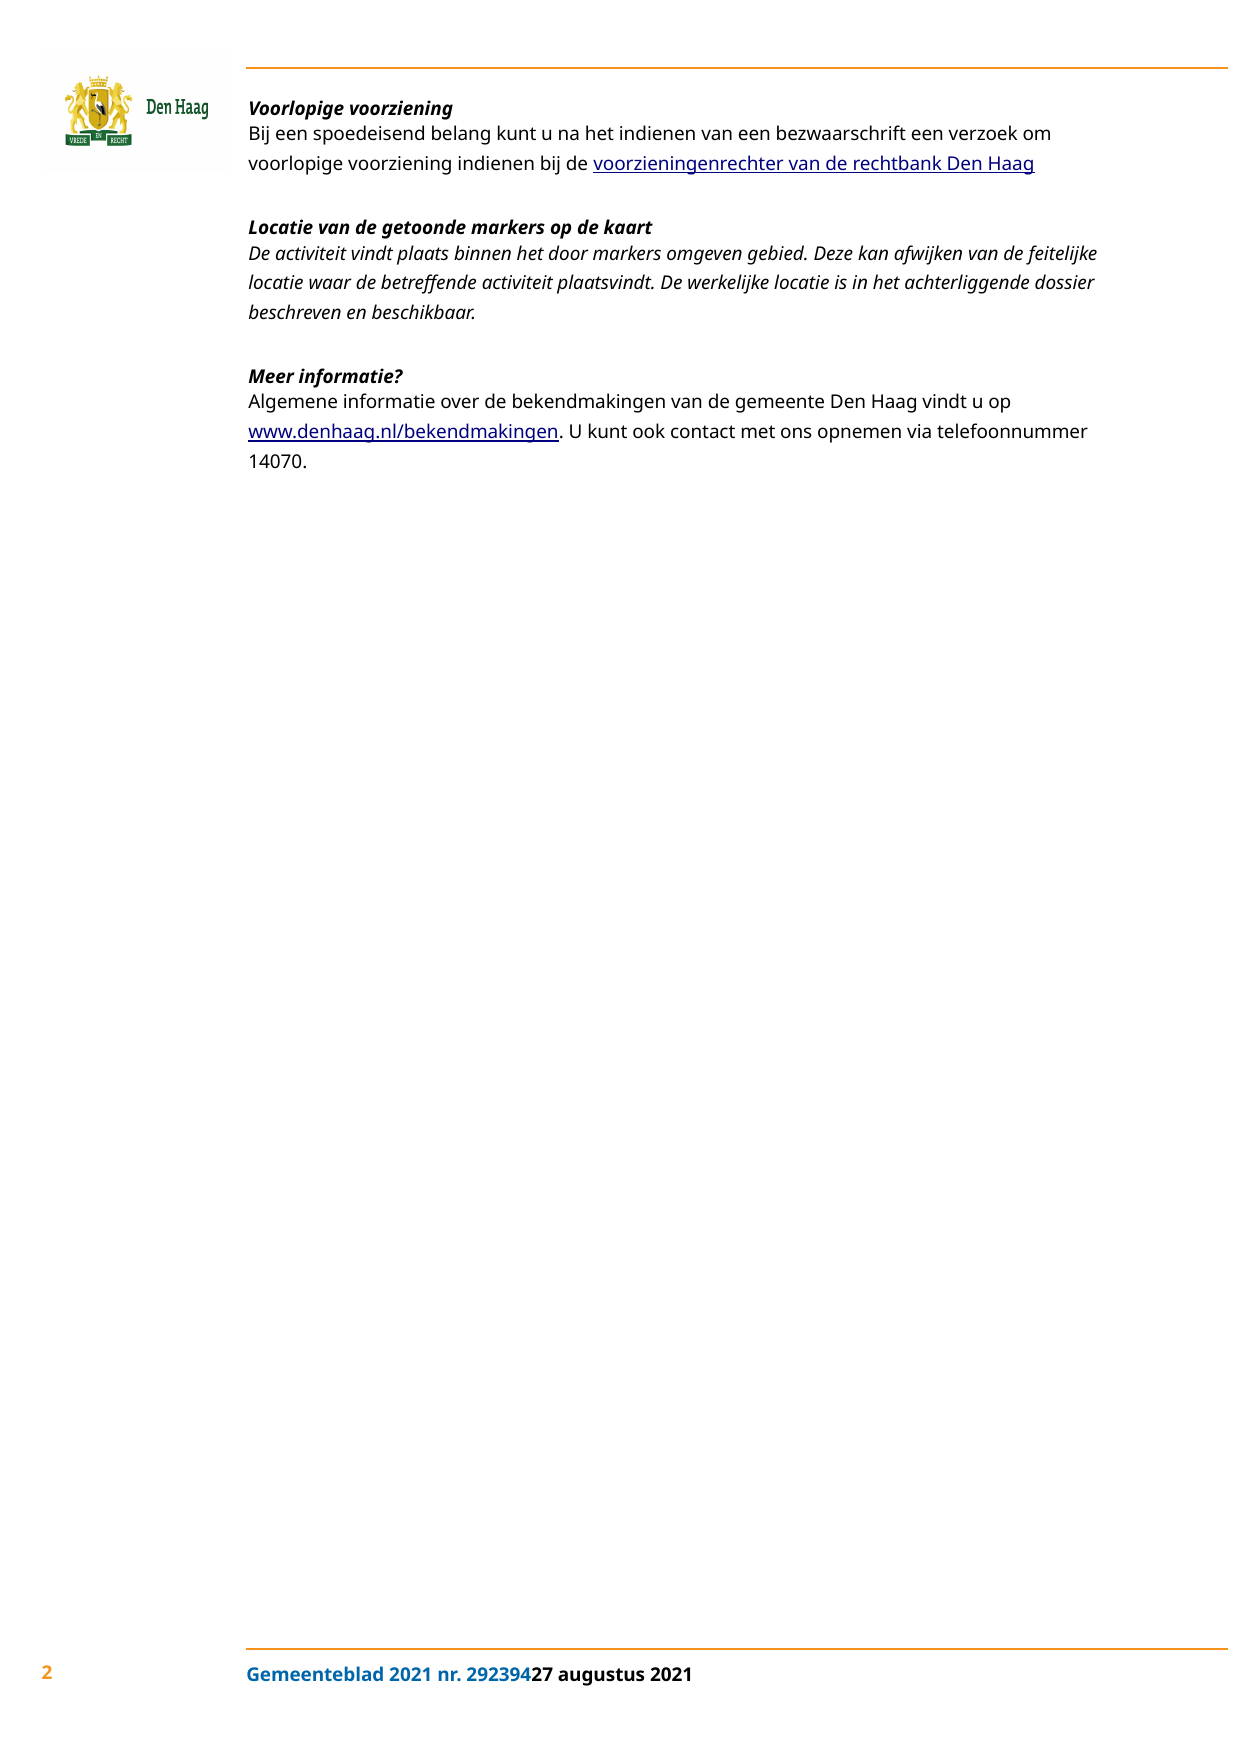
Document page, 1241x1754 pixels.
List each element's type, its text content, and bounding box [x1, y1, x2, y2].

picture [41, 47, 231, 172]
text Meer informatie? [248, 363, 1152, 389]
text De activiteit vindt plaats binnen het door markers omgeven gebied. Deze kan afwijken van de feitelijke locatie waar de betreffende activiteit plaatsvindt. De werkelijke locatie is in het achterliggende dossier beschreven en beschikbaar. [248, 240, 1152, 325]
text Algemene informatie over de bekendmakingen van de gemeente Den Haag vindt u op www.denhaag.nl/bekendmakingen. U kunt ook contact met ons opnemen via telefoonnummer 14070. [248, 389, 1152, 473]
text Bij een spoedeisend belang kunt u na het indienen van een bezwaarschrift een verzoek om voorlopige voorziening indienen bij de voorzieningenrechter van de rechtbank Den Haag [248, 121, 1152, 176]
text Voorlopige voorziening [248, 95, 1152, 121]
text Locatie van de getoonde markers op de kaart [248, 214, 1152, 240]
